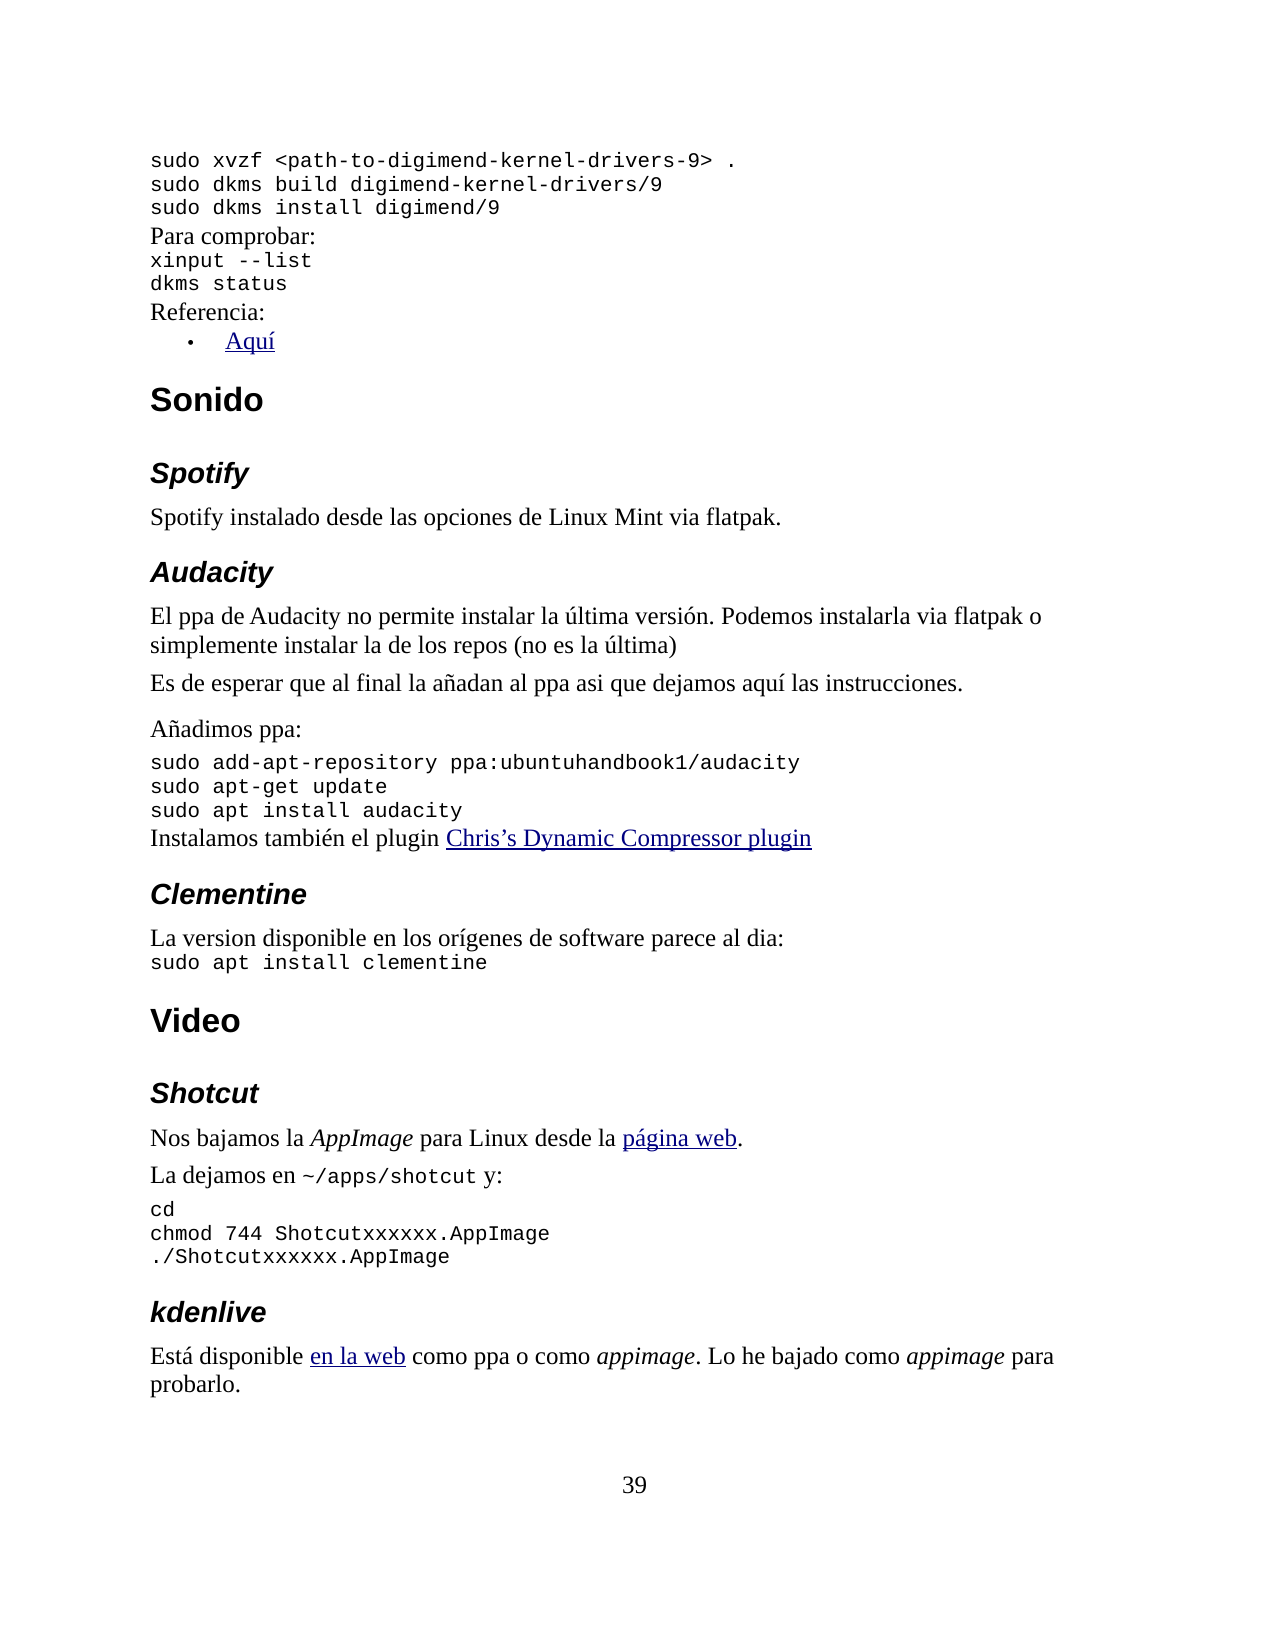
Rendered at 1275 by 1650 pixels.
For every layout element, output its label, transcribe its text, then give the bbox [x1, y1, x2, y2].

text La dejamos en ~/apps/shotcut y: [150, 1160, 1125, 1190]
text Añadimos ppa: [150, 714, 1125, 743]
text Referencia: [150, 297, 1125, 326]
text Para comprobar: [150, 221, 1125, 250]
text cd [150, 1199, 1125, 1222]
text sudo apt install audacity [150, 799, 1125, 823]
text La version disponible en los orígenes de software parece al dia: [150, 923, 1125, 952]
subtitle Video [150, 1000, 1125, 1039]
subtitle Sonido [150, 379, 1125, 418]
text dkms status [150, 273, 1125, 297]
text sudo dkms install digimend/9 [150, 197, 1125, 221]
text ./Shotcutxxxxxx.AppImage [150, 1246, 1125, 1270]
text Spotify instalado desde las opciones de Linux Mint via flatpak. [150, 502, 1125, 530]
text Está disponible en la web como ppa o como appimage. Lo he bajado como appimage para probarlo. [150, 1341, 1125, 1398]
subtitle Shotcut [150, 1077, 1125, 1110]
text sudo apt-get update [150, 776, 1125, 799]
text El ppa de Audacity no permite instalar la última versión. Podemos instalarla via flatpak o simplemente instalar la de los repos (no es la última) [150, 601, 1125, 659]
text chmod 744 Shotcutxxxxxx.AppImage [150, 1222, 1125, 1246]
subtitle Spotify [150, 456, 1125, 489]
text sudo xvzf <path-to-digimend-kernel-drivers-9> . [150, 150, 1125, 174]
text sudo apt install clementine [150, 952, 1125, 975]
text Nos bajamos la AppImage para Linux desde la página web. [150, 1123, 1125, 1151]
text sudo add-apt-repository ppa:ubuntuhandbook1/audacity [150, 752, 1125, 776]
text Instalamos también el plugin Chris’s Dynamic Compressor plugin [150, 823, 1125, 852]
text xinput --list [150, 250, 1125, 273]
list Aquí [187, 326, 1125, 354]
text Es de esperar que al final la añadan al ppa asi que dejamos aquí las instrucciones. [150, 668, 1125, 697]
subtitle Audacity [150, 555, 1125, 589]
text sudo dkms build digimend-kernel-drivers/9 [150, 174, 1125, 197]
subtitle Clementine [150, 877, 1125, 911]
subtitle kdenlive [150, 1295, 1125, 1328]
